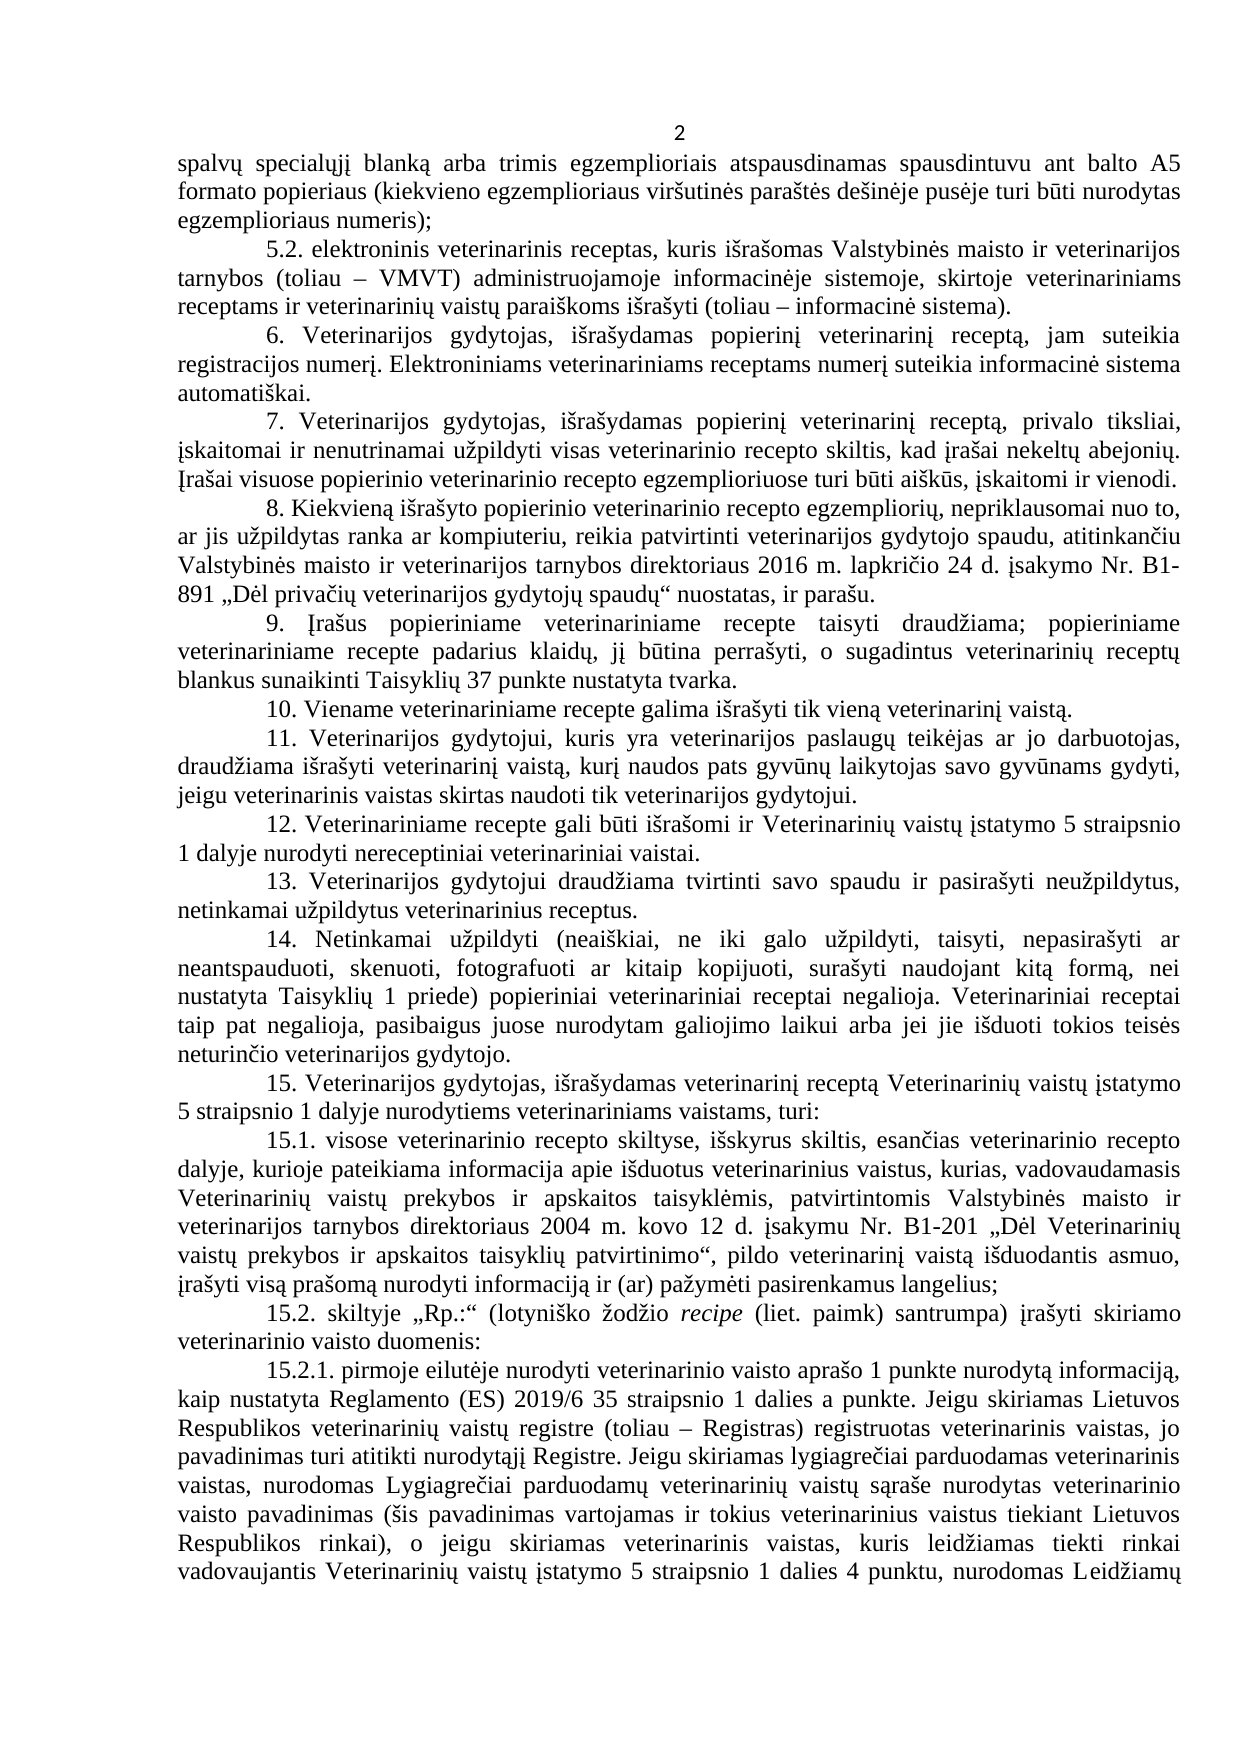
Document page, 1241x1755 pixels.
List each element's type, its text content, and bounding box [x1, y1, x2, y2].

text 15.2. skiltyje „Rp.:“ (lotyniško žodžio recipe (liet. paimk) santrumpa) įrašyti skiriamo veterinarinio vaisto duomenis: [177, 1298, 1181, 1355]
text spalvų specialųjį blanką arba trimis egzemplioriais atspausdinamas spausdintuvu ant balto A5 formato popieriaus (kiekvieno egzemplioriaus viršutinės paraštės dešinėje pusėje turi būti nurodytas egzemplioriaus numeris); [177, 148, 1181, 234]
text 15.2.1. pirmoje eilutėje nurodyti veterinarinio vaisto aprašo 1 punkte nurodytą informaciją, kaip nustatyta Reglamento (ES) 2019/6 35 straipsnio 1 dalies a punkte. Jeigu skiriamas Lietuvos Respublikos veterinarinių vaistų registre (toliau – Registras) registruotas veterinarinis vaistas, jo pavadinimas turi atitikti nurodytąjį Registre. Jeigu skiriamas lygiagrečiai parduodamas veterinarinis vaistas, nurodomas Lygiagrečiai parduodamų veterinarinių vaistų sąraše nurodytas veterinarinio vaisto pavadinimas (šis pavadinimas vartojamas ir tokius veterinarinius vaistus tiekiant Lietuvos Respublikos rinkai), o jeigu skiriamas veterinarinis vaistas, kuris leidžiamas tiekti rinkai vadovaujantis Veterinarinių vaistų įstatymo 5 straipsnio 1 dalies 4 punktu, nurodomas Leidžiamų [177, 1355, 1181, 1585]
text 5.2. elektroninis veterinarinis receptas, kuris išrašomas Valstybinės maisto ir veterinarijos tarnybos (toliau – VMVT) administruojamoje informacinėje sistemoje, skirtoje veterinariniams receptams ir veterinarinių vaistų paraiškoms išrašyti (toliau – informacinė sistema). [177, 234, 1181, 320]
text 8. Kiekvieną išrašyto popierinio veterinarinio recepto egzempliorių, nepriklausomai nuo to, ar jis užpildytas ranka ar kompiuteriu, reikia patvirtinti veterinarijos gydytojo spaudu, atitinkančiu Valstybinės maisto ir veterinarijos tarnybos direktoriaus 2016 m. lapkričio 24 d. įsakymo Nr. B1-891 „Dėl privačių veterinarijos gydytojų spaudų“ nuostatas, ir parašu. [177, 493, 1181, 608]
text 7. Veterinarijos gydytojas, išrašydamas popierinį veterinarinį receptą, privalo tiksliai, įskaitomai ir nenutrinamai užpildyti visas veterinarinio recepto skiltis, kad įrašai nekeltų abejonių. Įrašai visuose popierinio veterinarinio recepto egzemplioriuose turi būti aiškūs, įskaitomi ir vienodi. [177, 406, 1181, 493]
text 10. Viename veterinariniame recepte galima išrašyti tik vieną veterinarinį vaistą. [177, 694, 1181, 723]
text 9. Įrašus popieriniame veterinariniame recepte taisyti draudžiama; popieriniame veterinariniame recepte padarius klaidų, jį būtina perrašyti, o sugadintus veterinarinių receptų blankus sunaikinti Taisyklių 37 punkte nustatyta tvarka. [177, 608, 1181, 694]
text 13. Veterinarijos gydytojui draudžiama tvirtinti savo spaudu ir pasirašyti neužpildytus, netinkamai užpildytus veterinarinius receptus. [177, 866, 1181, 924]
text 12. Veterinariniame recepte gali būti išrašomi ir Veterinarinių vaistų įstatymo 5 straipsnio 1 dalyje nurodyti nereceptiniai veterinariniai vaistai. [177, 809, 1181, 866]
text 14. Netinkamai užpildyti (neaiškiai, ne iki galo užpildyti, taisyti, nepasirašyti ar neantspauduoti, skenuoti, fotografuoti ar kitaip kopijuoti, surašyti naudojant kitą formą, nei nustatyta Taisyklių 1 priede) popieriniai veterinariniai receptai negalioja. Veterinariniai receptai taip pat negalioja, pasibaigus juose nurodytam galiojimo laikui arba jei jie išduoti tokios teisės neturinčio veterinarijos gydytojo. [177, 924, 1181, 1068]
text 15. Veterinarijos gydytojas, išrašydamas veterinarinį receptą Veterinarinių vaistų įstatymo 5 straipsnio 1 dalyje nurodytiems veterinariniams vaistams, turi: [177, 1068, 1181, 1125]
text 11. Veterinarijos gydytojui, kuris yra veterinarijos paslaugų teikėjas ar jo darbuotojas, draudžiama išrašyti veterinarinį vaistą, kurį naudos pats gyvūnų laikytojas savo gyvūnams gydyti, jeigu veterinarinis vaistas skirtas naudoti tik veterinarijos gydytojui. [177, 723, 1181, 809]
text 15.1. visose veterinarinio recepto skiltyse, išskyrus skiltis, esančias veterinarinio recepto dalyje, kurioje pateikiama informacija apie išduotus veterinarinius vaistus, kurias, vadovaudamasis Veterinarinių vaistų prekybos ir apskaitos taisyklėmis, patvirtintomis Valstybinės maisto ir veterinarijos tarnybos direktoriaus 2004 m. kovo 12 d. įsakymu Nr. B1-201 „Dėl Veterinarinių vaistų prekybos ir apskaitos taisyklių patvirtinimo“, pildo veterinarinį vaistą išduodantis asmuo, įrašyti visą prašomą nurodyti informaciją ir (ar) pažymėti pasirenkamus langelius; [177, 1125, 1181, 1298]
text 6. Veterinarijos gydytojas, išrašydamas popierinį veterinarinį receptą, jam suteikia registracijos numerį. Elektroniniams veterinariniams receptams numerį suteikia informacinė sistema automatiškai. [177, 320, 1181, 406]
